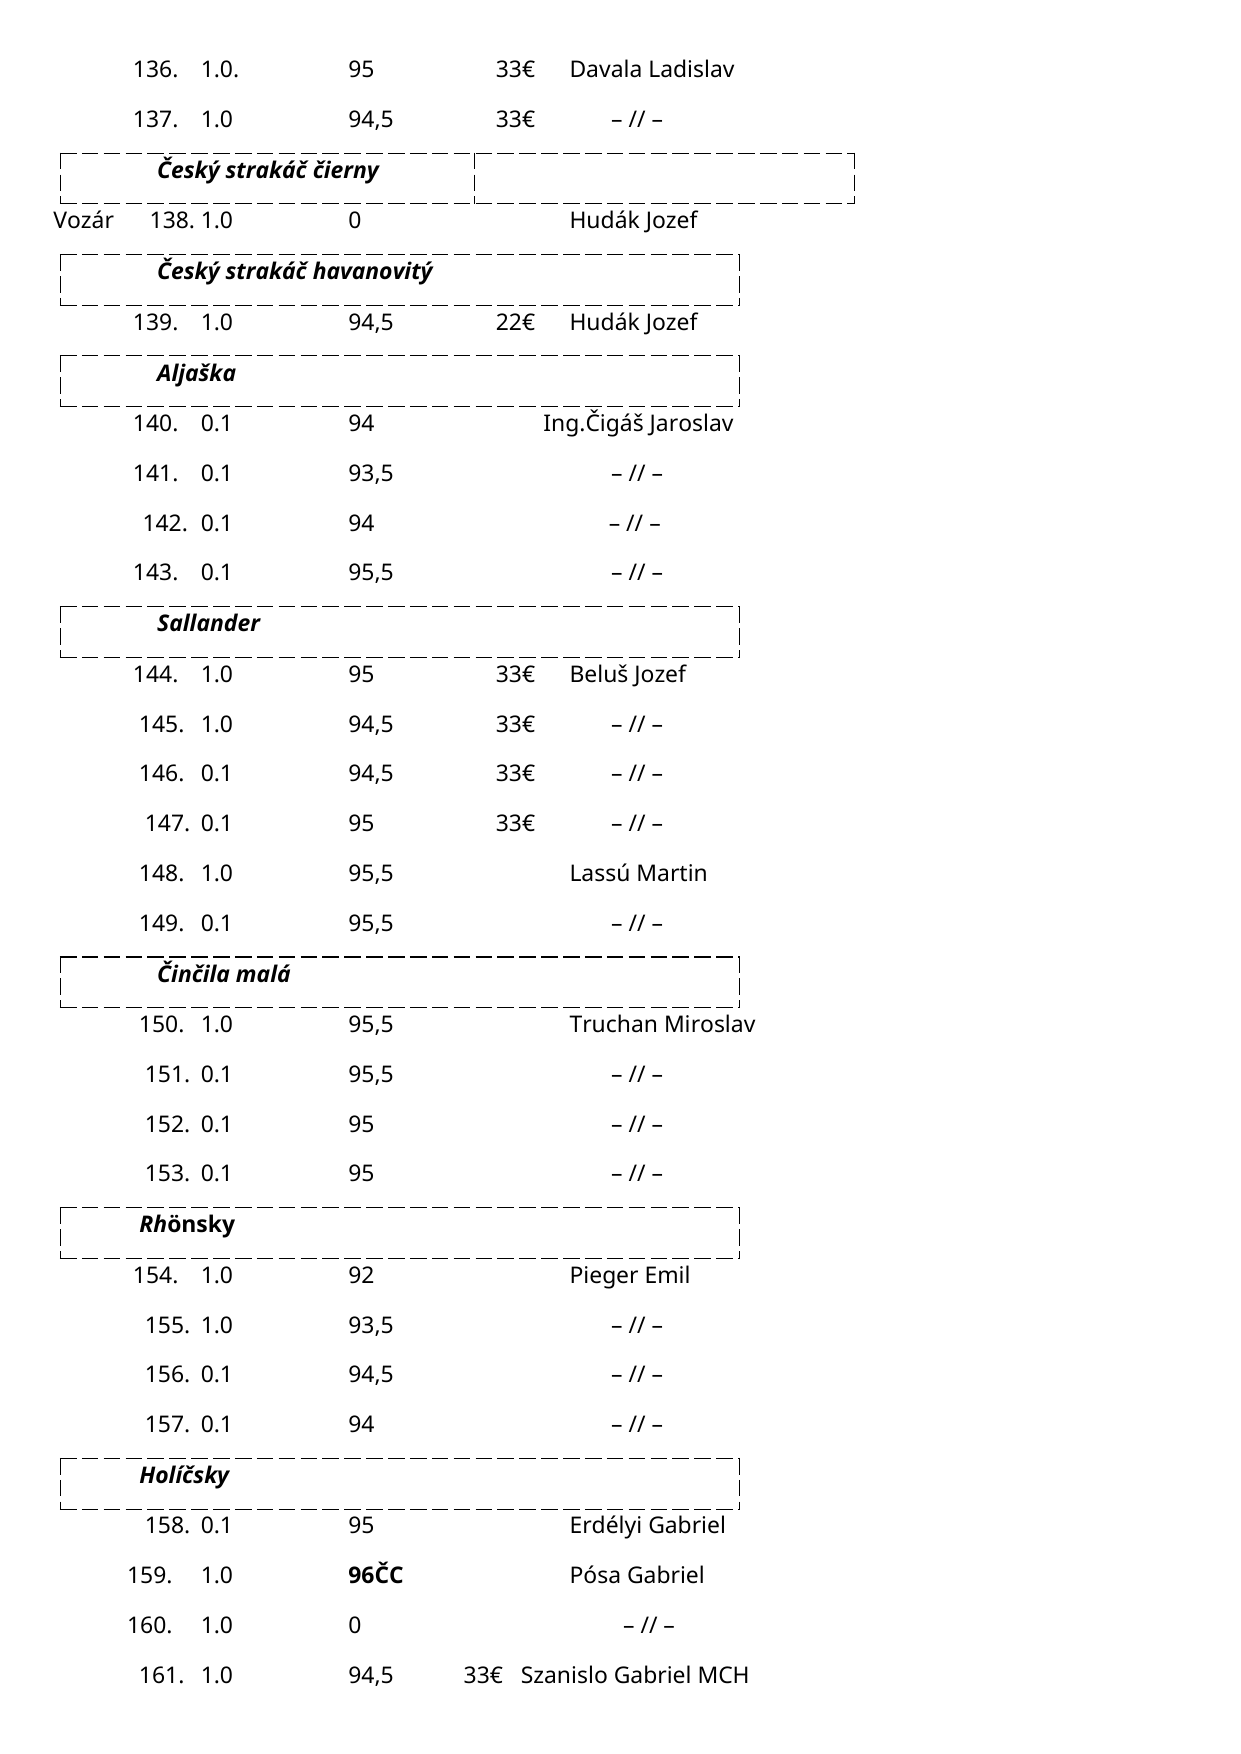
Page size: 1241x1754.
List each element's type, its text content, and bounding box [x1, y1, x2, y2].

text 136. 1.0. 95 33€ Davala Ladislav [53, 53, 1187, 84]
table_header Rhönsky [60, 1207, 740, 1258]
table_header Činčila malá [60, 956, 740, 1007]
text 141. 0.1 93,5 – // – [53, 457, 1187, 488]
text 152. 0.1 95 – // – [53, 1108, 1187, 1139]
table_header Holíčsky [60, 1458, 740, 1508]
text 157. 0.1 94 – // – [53, 1408, 1187, 1439]
text 144. 1.0 95 33€ Beluš Jozef [53, 658, 1187, 689]
text 145. 1.0 94,5 33€ – // – [53, 707, 1187, 739]
text 154. 1.0 92 Pieger Emil [53, 1259, 1187, 1290]
text 150. 1.0 95,5 Truchan Miroslav [53, 1008, 1187, 1039]
text 158. 0.1 95 Erdélyi Gabriel [53, 1509, 1187, 1541]
table_header Český strakáč havanovitý [60, 254, 740, 304]
text 151. 0.1 95,5 – // – [53, 1058, 1187, 1089]
text 143. 0.1 95,5 – // – [53, 556, 1187, 588]
text 140. 0.1 94 Ing.Čigáš Jaroslav [53, 407, 1187, 438]
text 153. 0.1 95 – // – [53, 1157, 1187, 1189]
text 146. 0.1 94,5 33€ – // – [53, 757, 1187, 788]
table_header Český strakáč čierny [60, 153, 474, 203]
text 156. 0.1 94,5 – // – [53, 1358, 1187, 1389]
table_header [474, 153, 855, 203]
table_header Sallander [60, 606, 740, 657]
text 159. 1.0 96ČC Pósa Gabriel [53, 1559, 1187, 1591]
text 137. 1.0 94,5 33€ – // – [53, 103, 1187, 134]
text 155. 1.0 93,5 – // – [53, 1308, 1187, 1340]
text 139. 1.0 94,5 22€ Hudák Jozef [53, 306, 1187, 337]
table_header Aljaška [60, 355, 740, 406]
text Vozár 138. 1.0 0 Hudák Jozef [53, 204, 1187, 236]
text 161. 1.0 94,5 33€ Szanislo Gabriel MCH [53, 1659, 1187, 1690]
text 142. 0.1 94 – // – [53, 507, 1187, 538]
text 148. 1.0 95,5 Lassú Martin [53, 857, 1187, 888]
text 160. 1.0 0 – // – [53, 1609, 1187, 1640]
text 147. 0.1 95 33€ – // – [53, 807, 1187, 838]
text 149. 0.1 95,5 – // – [53, 907, 1187, 938]
